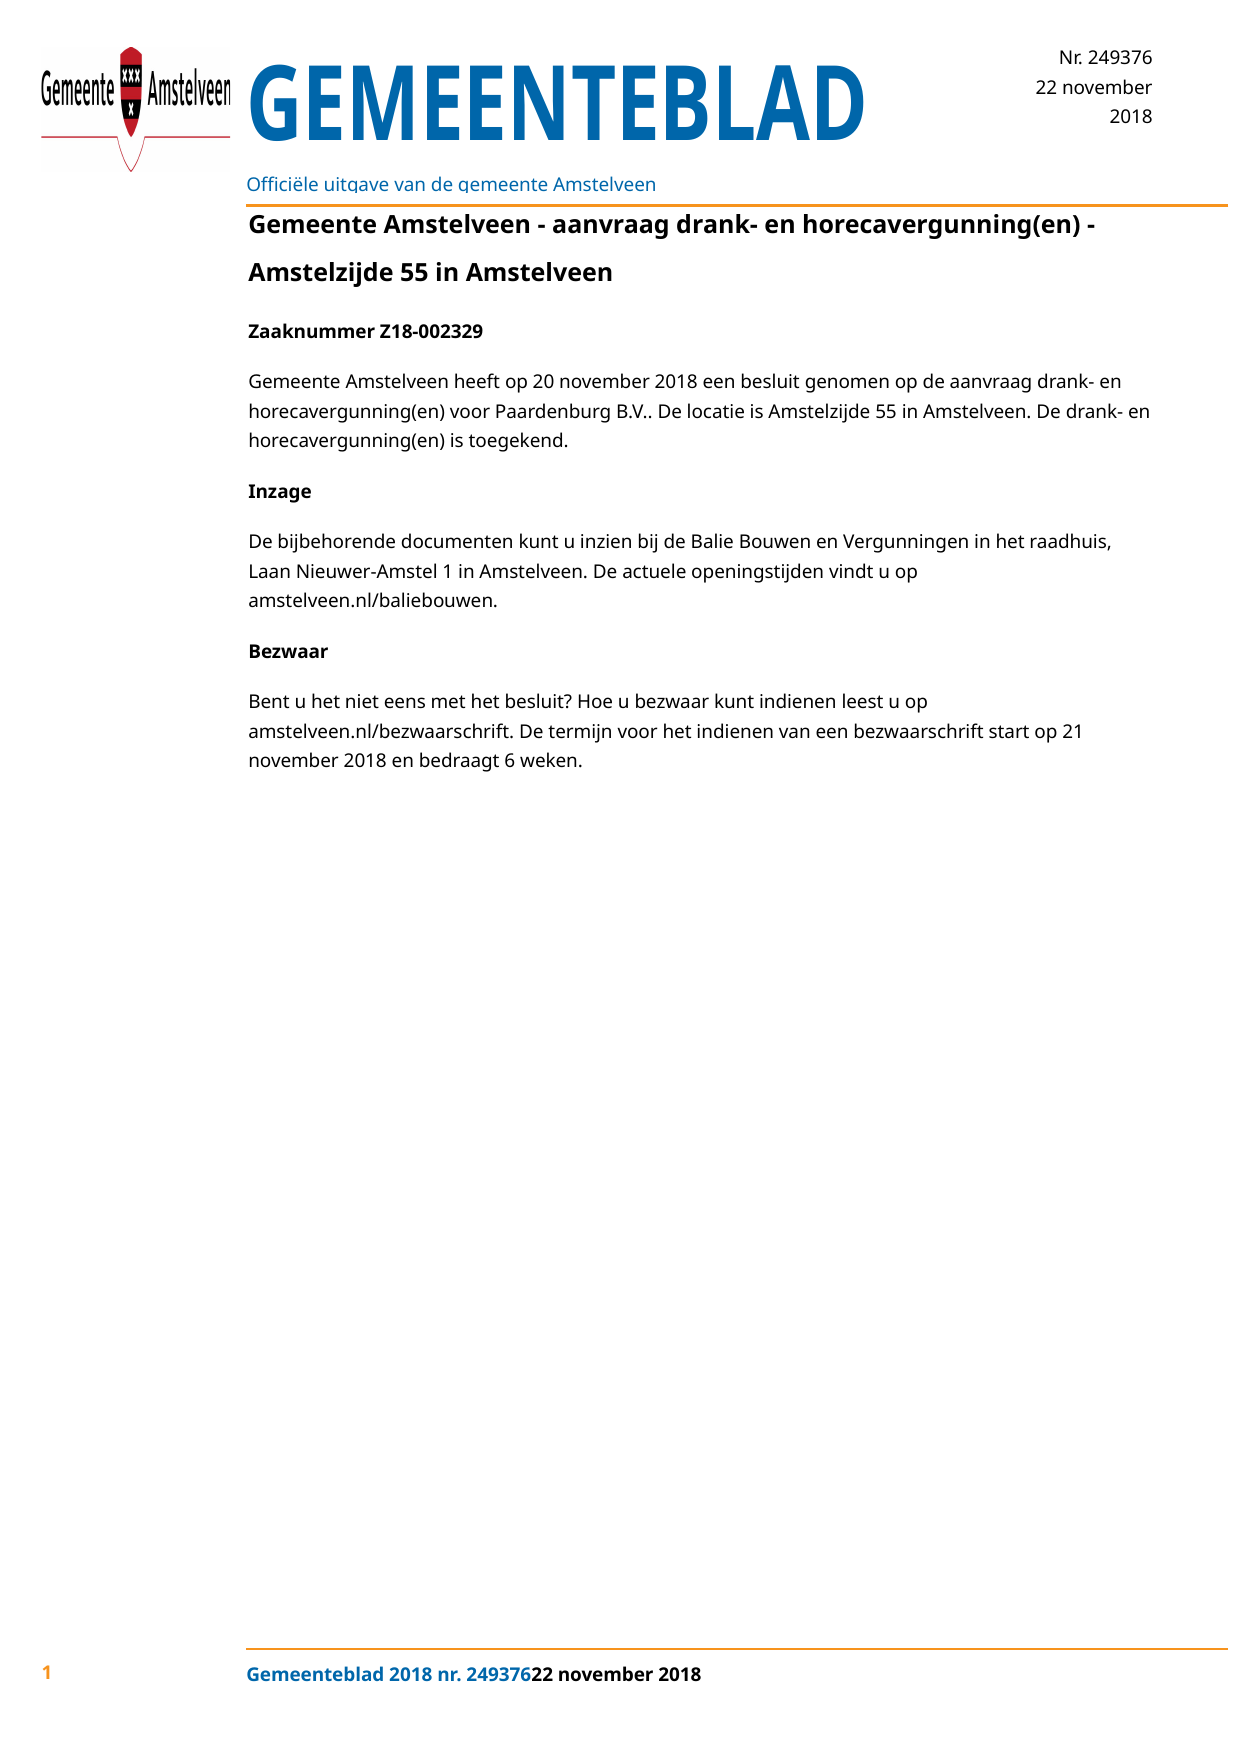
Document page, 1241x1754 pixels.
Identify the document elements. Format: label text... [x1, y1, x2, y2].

text Gemeente Amstelveen heeft op 20 november 2018 een besluit genomen op de aanvraag drank- en horecavergunning(en) voor Paardenburg B.V.. De locatie is Amstelzijde 55 in Amstelveen. De drank- en horecavergunning(en) is toegekend. [248, 368, 1152, 453]
text Bent u het niet eens met het besluit? Hoe u bezwaar kunt indienen leest u op amstelveen.nl/bezwaarschrift. De termijn voor het indienen van een bezwaarschrift start op 21 november 2018 en bedraagt 6 weken. [248, 688, 1152, 773]
text De bijbehorende documenten kunt u inzien bij de Balie Bouwen en Vergunningen in het raadhuis, Laan Nieuwer-Amstel 1 in Amstelveen. De actuele openingstijden vindt u op amstelveen.nl/baliebouwen. [248, 528, 1152, 613]
text Inzage [248, 478, 1152, 504]
text Bezwaar [248, 638, 1152, 664]
text Gemeente Amstelveen - aanvraag drank- en horecavergunning(en) - Amstelzijde 55 in Amstelveen [248, 207, 1152, 288]
text Zaaknummer Z18-002329 [248, 318, 1152, 344]
picture [41, 47, 231, 172]
